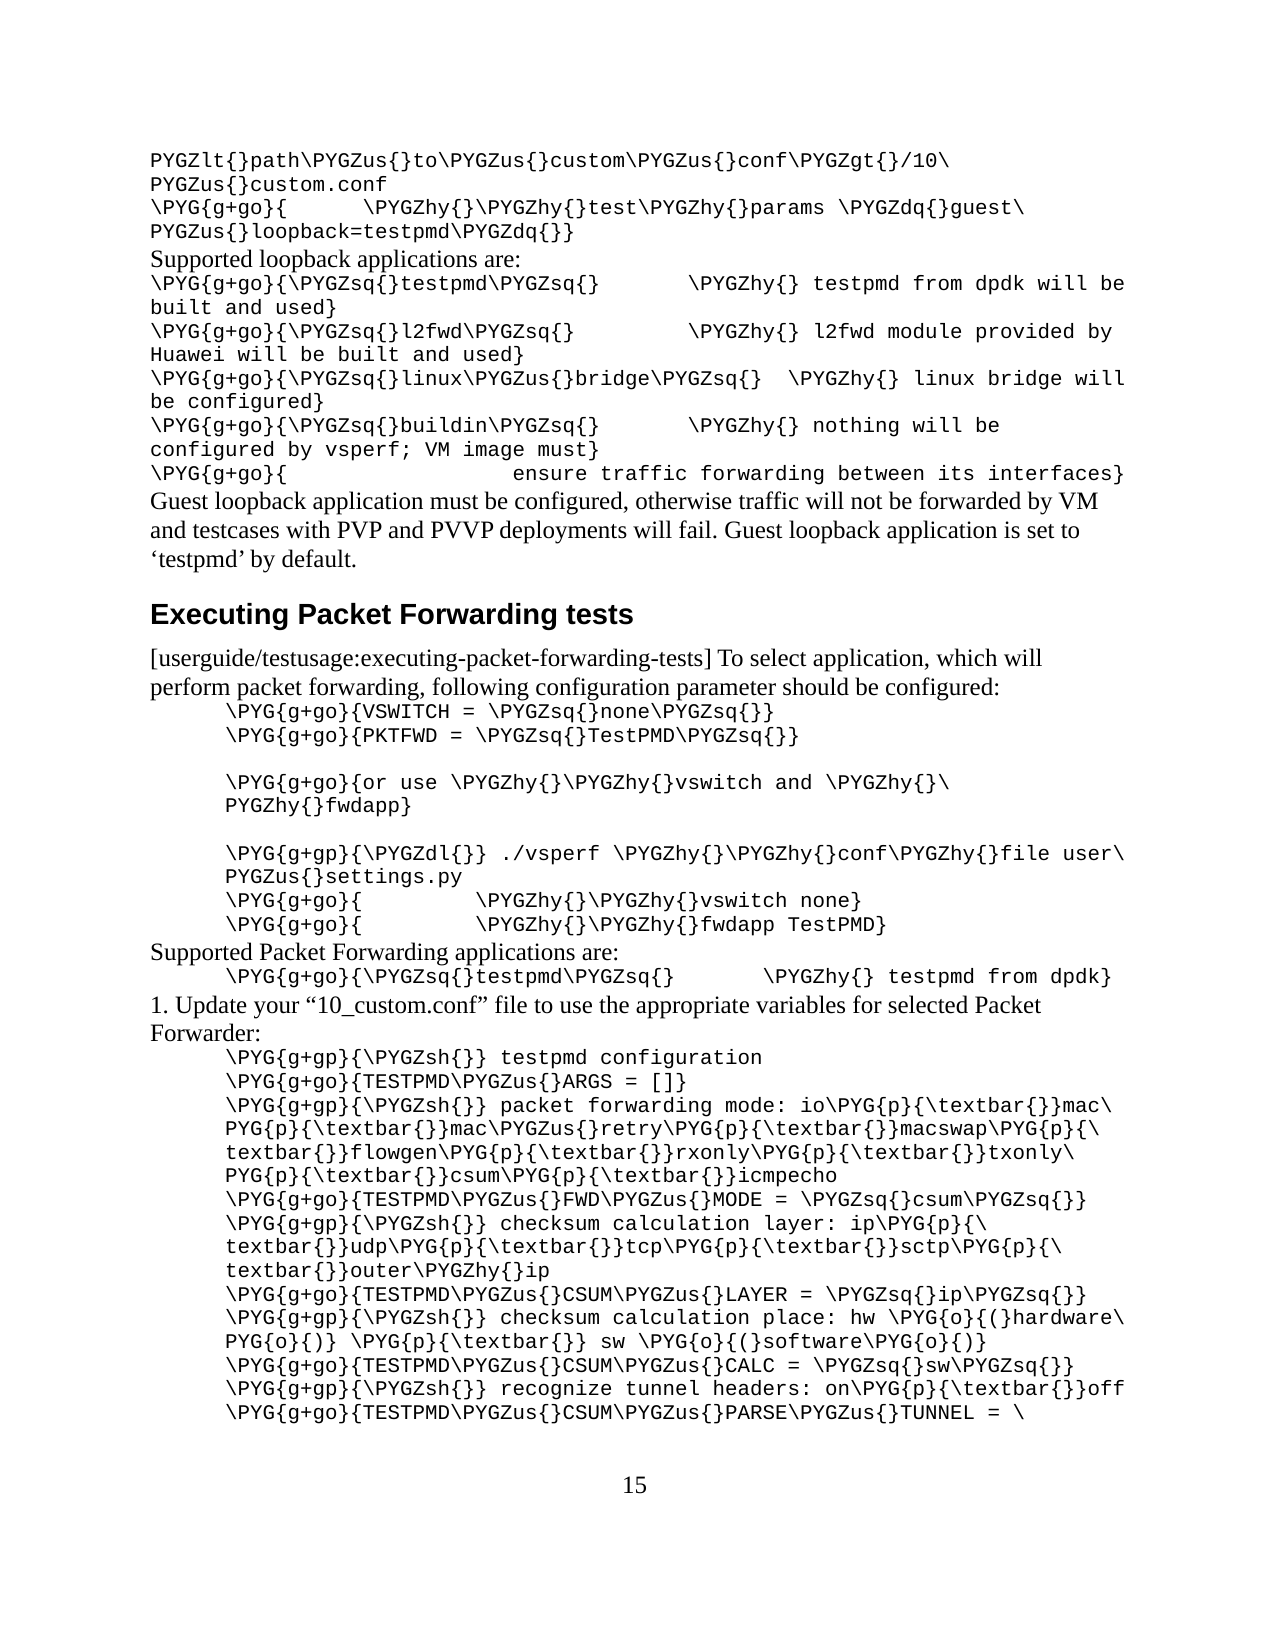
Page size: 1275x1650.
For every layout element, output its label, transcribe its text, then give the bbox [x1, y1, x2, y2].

text \PYG{g+go}{PKTFWD = \PYGZsq{}TestPMD\PYGZsq{}} [225, 724, 1125, 748]
text \PYG{g+go}{TESTPMD\PYGZus{}CSUM\PYGZus{}PARSE\PYGZus{}TUNNEL = \ [225, 1402, 1125, 1426]
text \PYG{g+go}{ \PYGZhy{}\PYGZhy{}vswitch none} [225, 890, 1125, 914]
text \PYG{g+go}{\PYGZsq{}testpmd\PYGZsq{} \PYGZhy{} testpmd from dpdk will be built and used} [150, 273, 1125, 321]
text \PYG{g+go}{\PYGZsq{}l2fwd\PYGZsq{} \PYGZhy{} l2fwd module provided by Huawei will be built and used} [150, 321, 1125, 368]
text \PYG{g+go}{VSWITCH = \PYGZsq{}none\PYGZsq{}} [225, 701, 1125, 724]
text \PYG{g+go}{ ensure traffic forwarding between its interfaces} [150, 462, 1125, 486]
text \PYG{g+gp}{\PYGZsh{}} checksum calculation place: hw \PYG{o}{(}hardware\PYG{o}{)} \PYG{p}{\textbar{}} sw \PYG{o}{(}software\PYG{o}{)} [225, 1307, 1125, 1355]
text [userguide/testusage:executing-packet-forwarding-tests] To select application, which will perform packet forwarding, following configuration parameter should be configured: [150, 643, 1125, 701]
text \PYG{g+go}{TESTPMD\PYGZus{}CSUM\PYGZus{}LAYER = \PYGZsq{}ip\PYGZsq{}} [225, 1284, 1125, 1307]
text 1. Update your “10_custom.conf” file to use the appropriate variables for selected Packet Forwarder: [150, 990, 1125, 1047]
text Supported loopback applications are: [150, 244, 1125, 273]
subtitle Executing Packet Forwarding tests [150, 597, 1125, 631]
text \PYG{g+go}{TESTPMD\PYGZus{}CSUM\PYGZus{}CALC = \PYGZsq{}sw\PYGZsq{}} [225, 1355, 1125, 1378]
text \PYG{g+go}{\PYGZsq{}testpmd\PYGZsq{} \PYGZhy{} testpmd from dpdk} [225, 966, 1125, 990]
text \PYG{g+go}{TESTPMD\PYGZus{}FWD\PYGZus{}MODE = \PYGZsq{}csum\PYGZsq{}} [225, 1189, 1125, 1213]
text \PYG{g+gp}{\PYGZsh{}} checksum calculation layer: ip\PYG{p}{\textbar{}}udp\PYG{p}{\textbar{}}tcp\PYG{p}{\textbar{}}sctp\PYG{p}{\textbar{}}outer\PYGZhy{}ip [225, 1213, 1125, 1284]
text Supported Packet Forwarding applications are: [150, 937, 1125, 966]
text \PYG{g+go}{ \PYGZhy{}\PYGZhy{}test\PYGZhy{}params \PYGZdq{}guest\PYGZus{}loopback=testpmd\PYGZdq{}} [150, 197, 1125, 244]
text \PYG{g+gp}{\PYGZsh{}} recognize tunnel headers: on\PYG{p}{\textbar{}}off [225, 1378, 1125, 1402]
text PYGZlt{}path\PYGZus{}to\PYGZus{}custom\PYGZus{}conf\PYGZgt{}/10\PYGZus{}custom.conf [150, 150, 1125, 197]
text \PYG{g+go}{\PYGZsq{}linux\PYGZus{}bridge\PYGZsq{} \PYGZhy{} linux bridge will be configured} [150, 368, 1125, 415]
text \PYG{g+go}{ \PYGZhy{}\PYGZhy{}fwdapp TestPMD} [225, 914, 1125, 937]
text \PYG{g+go}{or use \PYGZhy{}\PYGZhy{}vswitch and \PYGZhy{}\PYGZhy{}fwdapp} [225, 772, 1125, 819]
text \PYG{g+gp}{\PYGZsh{}} packet forwarding mode: io\PYG{p}{\textbar{}}mac\PYG{p}{\textbar{}}mac\PYGZus{}retry\PYG{p}{\textbar{}}macswap\PYG{p}{\textbar{}}flowgen\PYG{p}{\textbar{}}rxonly\PYG{p}{\textbar{}}txonly\PYG{p}{\textbar{}}csum\PYG{p}{\textbar{}}icmpecho [225, 1094, 1125, 1189]
text Guest loopback application must be configured, otherwise traffic will not be forwarded by VM and testcases with PVP and PVVP deployments will fail. Guest loopback application is set to ‘testpmd’ by default. [150, 486, 1125, 572]
text \PYG{g+go}{\PYGZsq{}buildin\PYGZsq{} \PYGZhy{} nothing will be configured by vsperf; VM image must} [150, 415, 1125, 462]
text \PYG{g+gp}{\PYGZdl{}} ./vsperf \PYGZhy{}\PYGZhy{}conf\PYGZhy{}file user\PYGZus{}settings.py [225, 843, 1125, 890]
text \PYG{g+go}{TESTPMD\PYGZus{}ARGS = []} [225, 1071, 1125, 1094]
text \PYG{g+gp}{\PYGZsh{}} testpmd configuration [225, 1047, 1125, 1071]
